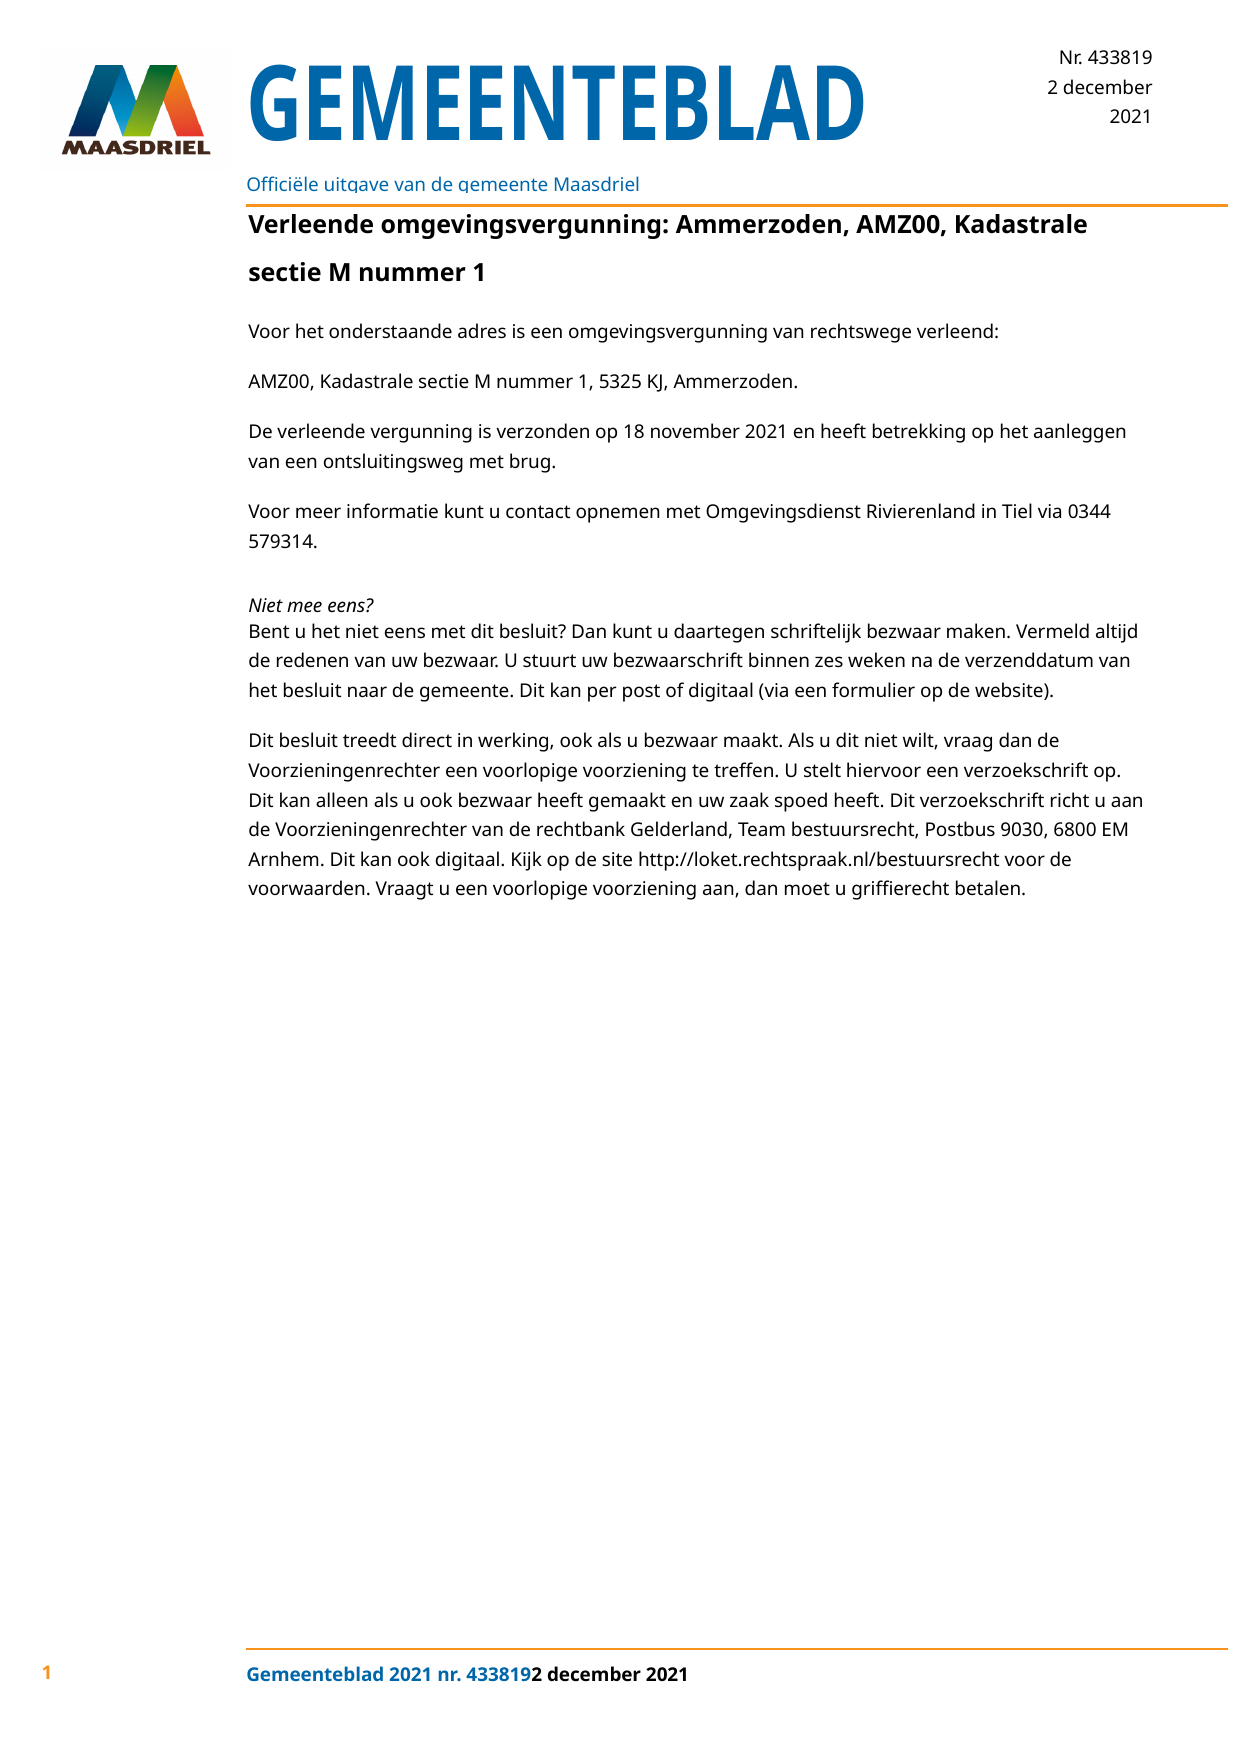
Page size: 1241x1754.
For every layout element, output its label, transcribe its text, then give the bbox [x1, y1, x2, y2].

text Bent u het niet eens met dit besluit? Dan kunt u daartegen schriftelijk bezwaar maken. Vermeld altijd de redenen van uw bezwaar. U stuurt uw bezwaarschrift binnen zes weken na de verzenddatum van het besluit naar de gemeente. Dit kan per post of digitaal (via een formulier op de website). [248, 618, 1152, 703]
text AMZ00, Kadastrale sectie M nummer 1, 5325 KJ, Ammerzoden. [248, 368, 1152, 394]
text De verleende vergunning is verzonden op 18 november 2021 en heeft betrekking op het aanleggen van een ontsluitingsweg met brug. [248, 419, 1152, 474]
text Verleende omgevingsvergunning: Ammerzoden, AMZ00, Kadastrale sectie M nummer 1 [248, 207, 1152, 288]
text Voor meer informatie kunt u contact opnemen met Omgevingsdienst Rivierenland in Tiel via 0344 579314. [248, 499, 1152, 554]
text Niet mee eens? [248, 592, 1152, 618]
text Dit besluit treedt direct in werking, ook als u bezwaar maakt. Als u dit niet wilt, vraag dan de Voorzieningenrechter een voorlopige voorziening te treffen. U stelt hiervoor een verzoekschrift op. Dit kan alleen als u ook bezwaar heeft gemaakt en uw zaak spoed heeft. Dit verzoekschrift richt u aan de Voorzieningenrechter van de rechtbank Gelderland, Team bestuursrecht, Postbus 9030, 6800 EM Arnhem. Dit kan ook digitaal. Kijk op de site http://loket.rechtspraak.nl/bestuursrecht voor de voorwaarden. Vraagt u een voorlopige voorziening aan, dan moet u griffierecht betalen. [248, 728, 1152, 901]
picture [41, 47, 231, 172]
text Voor het onderstaande adres is een omgevingsvergunning van rechtswege verleend: [248, 318, 1152, 344]
